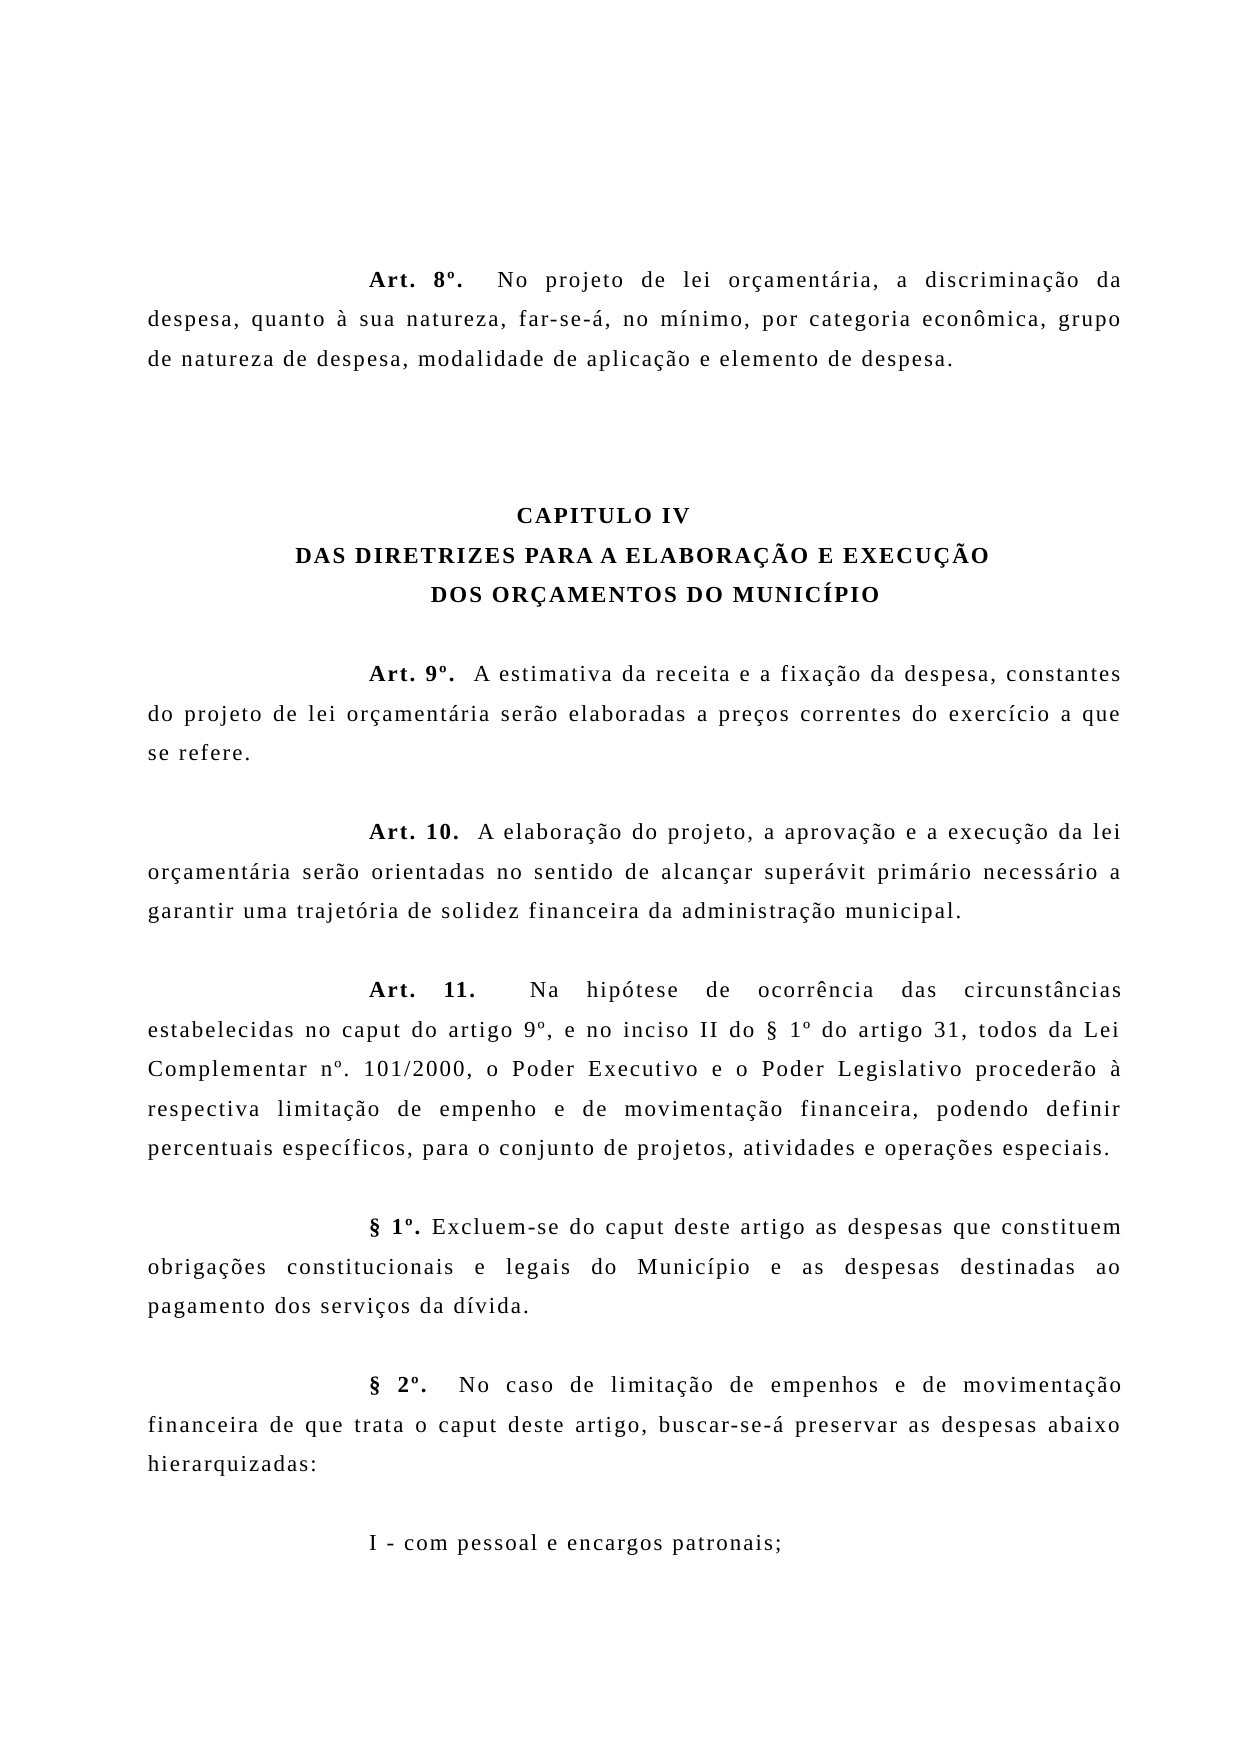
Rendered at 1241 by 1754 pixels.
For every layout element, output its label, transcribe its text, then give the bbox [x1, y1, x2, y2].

text Art. 8º. No projeto de lei orçamentária, a discriminação da despesa, quanto à sua natureza, far-se-á, no mínimo, por categoria econômica, grupo de natureza de despesa, modalidade de aplicação e elemento de despesa. [148, 266, 1122, 371]
text § 2º. No caso de limitação de empenhos e de movimentação financeira de que trata o caput deste artigo, buscar-se-á preservar as despesas abaixo hierarquizadas: [148, 1371, 1122, 1476]
text Art. 10. A elaboração do projeto, a aprovação e a execução da lei orçamentária serão orientadas no sentido de alcançar superávit primário necessário a garantir uma trajetória de solidez financeira da administração municipal. [148, 818, 1122, 924]
text Art. 9º. A estimativa da receita e a fixação da despesa, constantes do projeto de lei orçamentária serão elaboradas a preços correntes do exercício a que se refere. [148, 661, 1122, 766]
text § 1º. Excluem-se do caput deste artigo as despesas que constituem obrigações constitucionais e legais do Município e as despesas destinadas ao pagamento dos serviços da dívida. [148, 1213, 1122, 1318]
text DAS DIRETRIZES PARA A ELABORAÇÃO E EXECUÇÃO [221, 542, 1122, 568]
text I - com pessoal e encargos patronais; [148, 1529, 1122, 1555]
text DOS ORÇAMENTOS DO MUNICÍPIO [369, 582, 1122, 608]
text Art. 11. Na hipótese de ocorrência das circunstâncias estabelecidas no caput do artigo 9º, e no inciso II do § 1º do artigo 31, todos da Lei Complementar nº. 101/2000, o Poder Executivo e o Poder Legislativo procederão à respectiva limitação de empenho e de movimentação financeira, podendo definir percentuais específicos, para o conjunto de projetos, atividades e operações especiais. [148, 976, 1122, 1161]
text CAPITULO IV [443, 503, 1122, 529]
